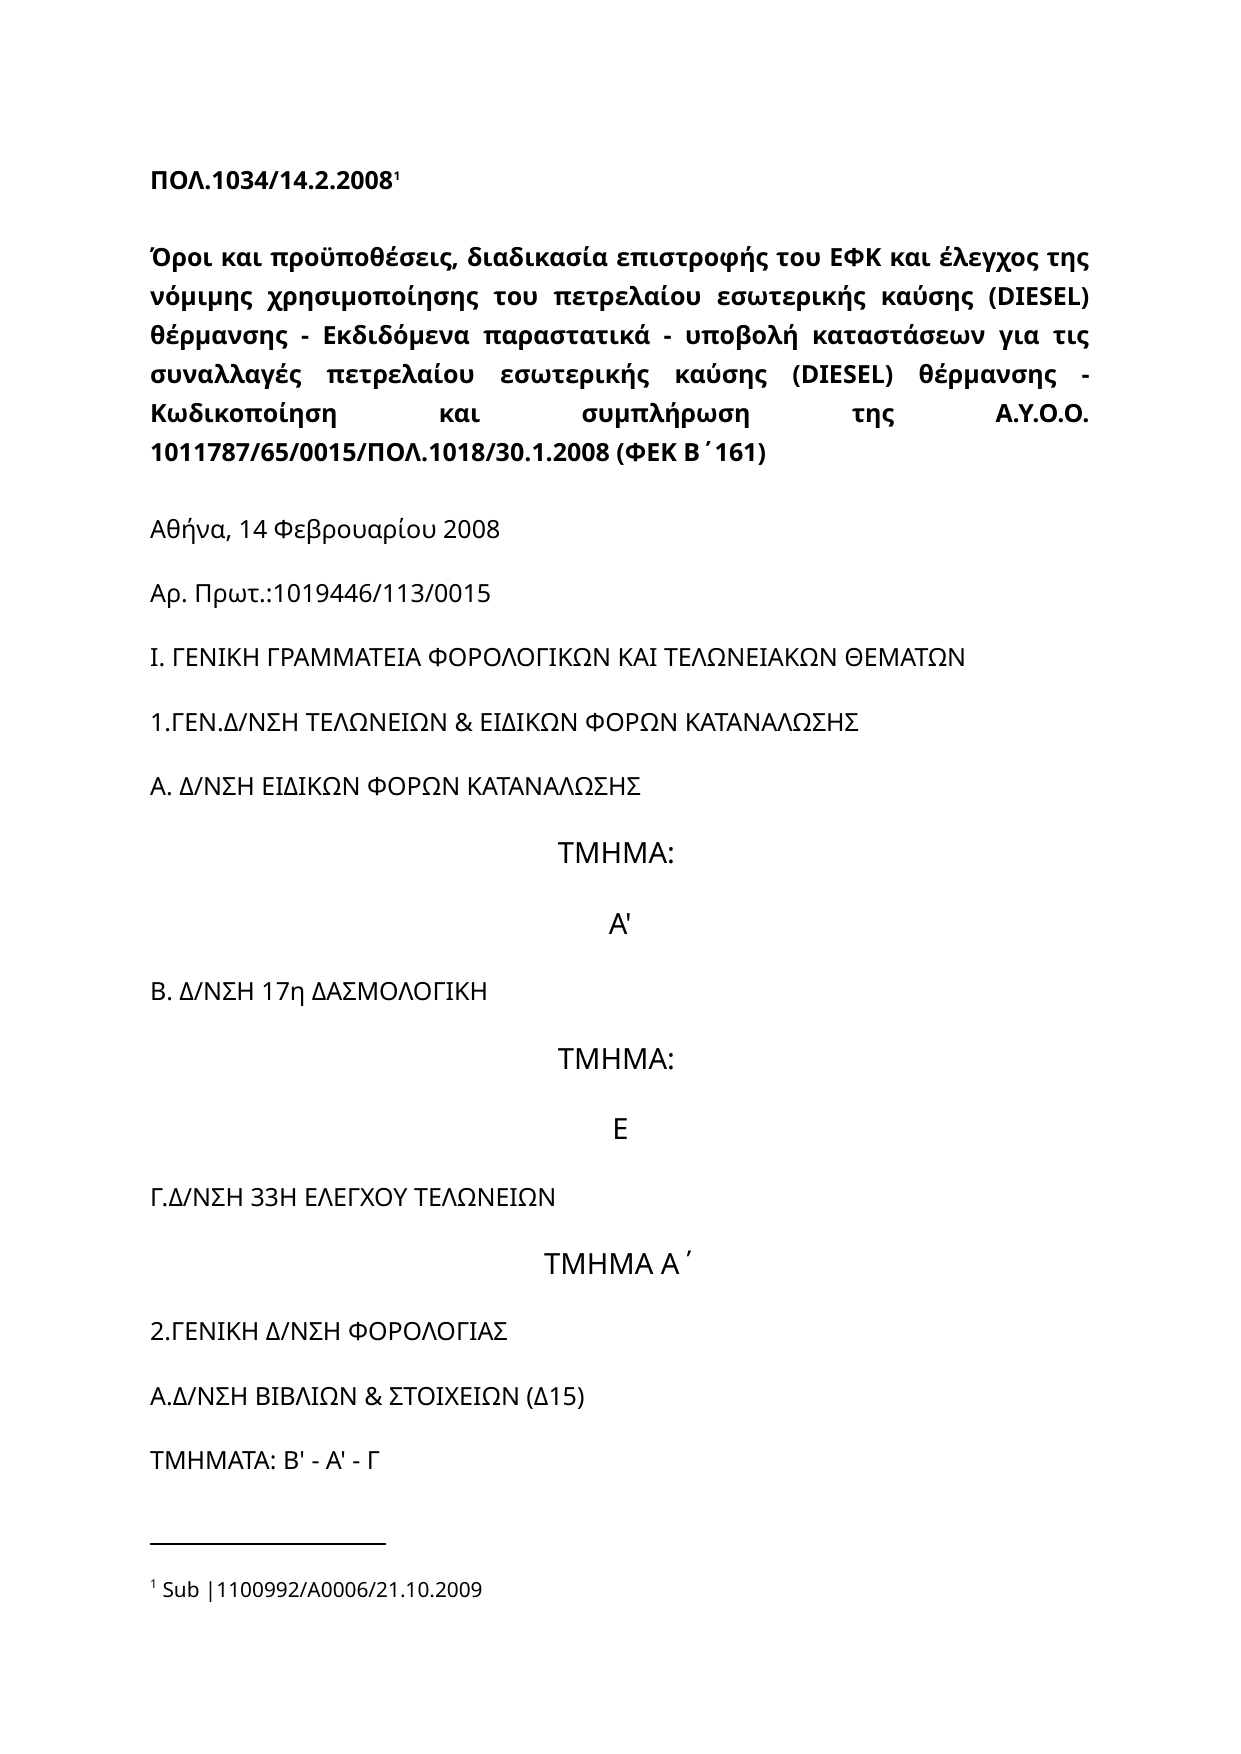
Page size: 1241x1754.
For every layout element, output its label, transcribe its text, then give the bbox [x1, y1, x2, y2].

subtitle ΤΜΗΜΑ Α΄ [150, 1243, 1090, 1283]
text 2.ΓΕΝΙΚΗ Δ/ΝΣΗ ΦΟΡΟΛΟΓΙΑΣ [150, 1314, 1090, 1348]
text Γ.Δ/ΝΣΗ 33Η ΕΛΕΓΧΟΥ ΤΕΛΩΝΕΙΩΝ [150, 1179, 1090, 1213]
text Ι. ΓΕΝΙΚΗ ΓΡΑΜΜΑΤΕΙΑ ΦΟΡΟΛΟΓΙΚΩΝ ΚΑΙ ΤΕΛΩΝΕΙΑΚΩΝ ΘΕΜΑΤΩΝ [150, 640, 1090, 674]
subtitle Α' [150, 903, 1090, 943]
text Sub |1100992/Α0006/21.10.2009 [150, 1576, 1090, 1604]
subtitle ΤΜΗΜΑ: [150, 832, 1090, 872]
title Όροι και προϋποθέσεις, διαδικασία επιστροφής του ΕΦΚ και έλεγχος της νόμιμης χρησιμοποίησης του πετρελαίου εσωτερικής καύσης (DIESEL) θέρμανσης - Εκδιδόμενα παραστατικά - υποβολή καταστάσεων για τις συναλλαγές πετρελαίου εσωτερικής καύσης (DIESEL) θέρμανσης - Κωδικοποίηση και συμπλήρωση της Α.Υ.Ο.Ο. 1011787/65/0015/ΠΟΛ.1018/30.1.2008 (ΦΕΚ Β΄161) [150, 239, 1090, 469]
text Β. Δ/ΝΣΗ 17η ΔΑΣΜΟΛΟΓΙΚΗ [150, 974, 1090, 1008]
text ΤΜΗΜΑΤΑ: Β' - Α' - Γ [150, 1442, 1090, 1476]
subtitle Ε [150, 1108, 1090, 1148]
title ΠΟΛ.1034/14.2.2008 [150, 162, 1090, 197]
text ﻿Αθήνα, 14 Φεβρουαρίου 2008 [150, 512, 1090, 546]
text Α. Δ/ΝΣΗ ΕΙΔΙΚΩΝ ΦΟΡΩΝ ΚΑΤΑΝΑΛΩΣΗΣ [150, 768, 1090, 802]
text Αρ. Πρωτ.:1019446/113/0015 [150, 576, 1090, 610]
text A.Δ/ΝΣΗ ΒΙΒΛΙΩΝ & ΣΤΟΙΧΕΙΩΝ (Δ15) [150, 1378, 1090, 1412]
subtitle ΤΜΗΜΑ: [150, 1038, 1090, 1078]
text 1.ΓΕΝ.Δ/ΝΣΗ ΤΕΛΩΝΕΙΩΝ & ΕΙΔΙΚΩΝ ΦΟΡΩΝ ΚΑΤΑΝΑΛΩΣΗΣ [150, 704, 1090, 738]
